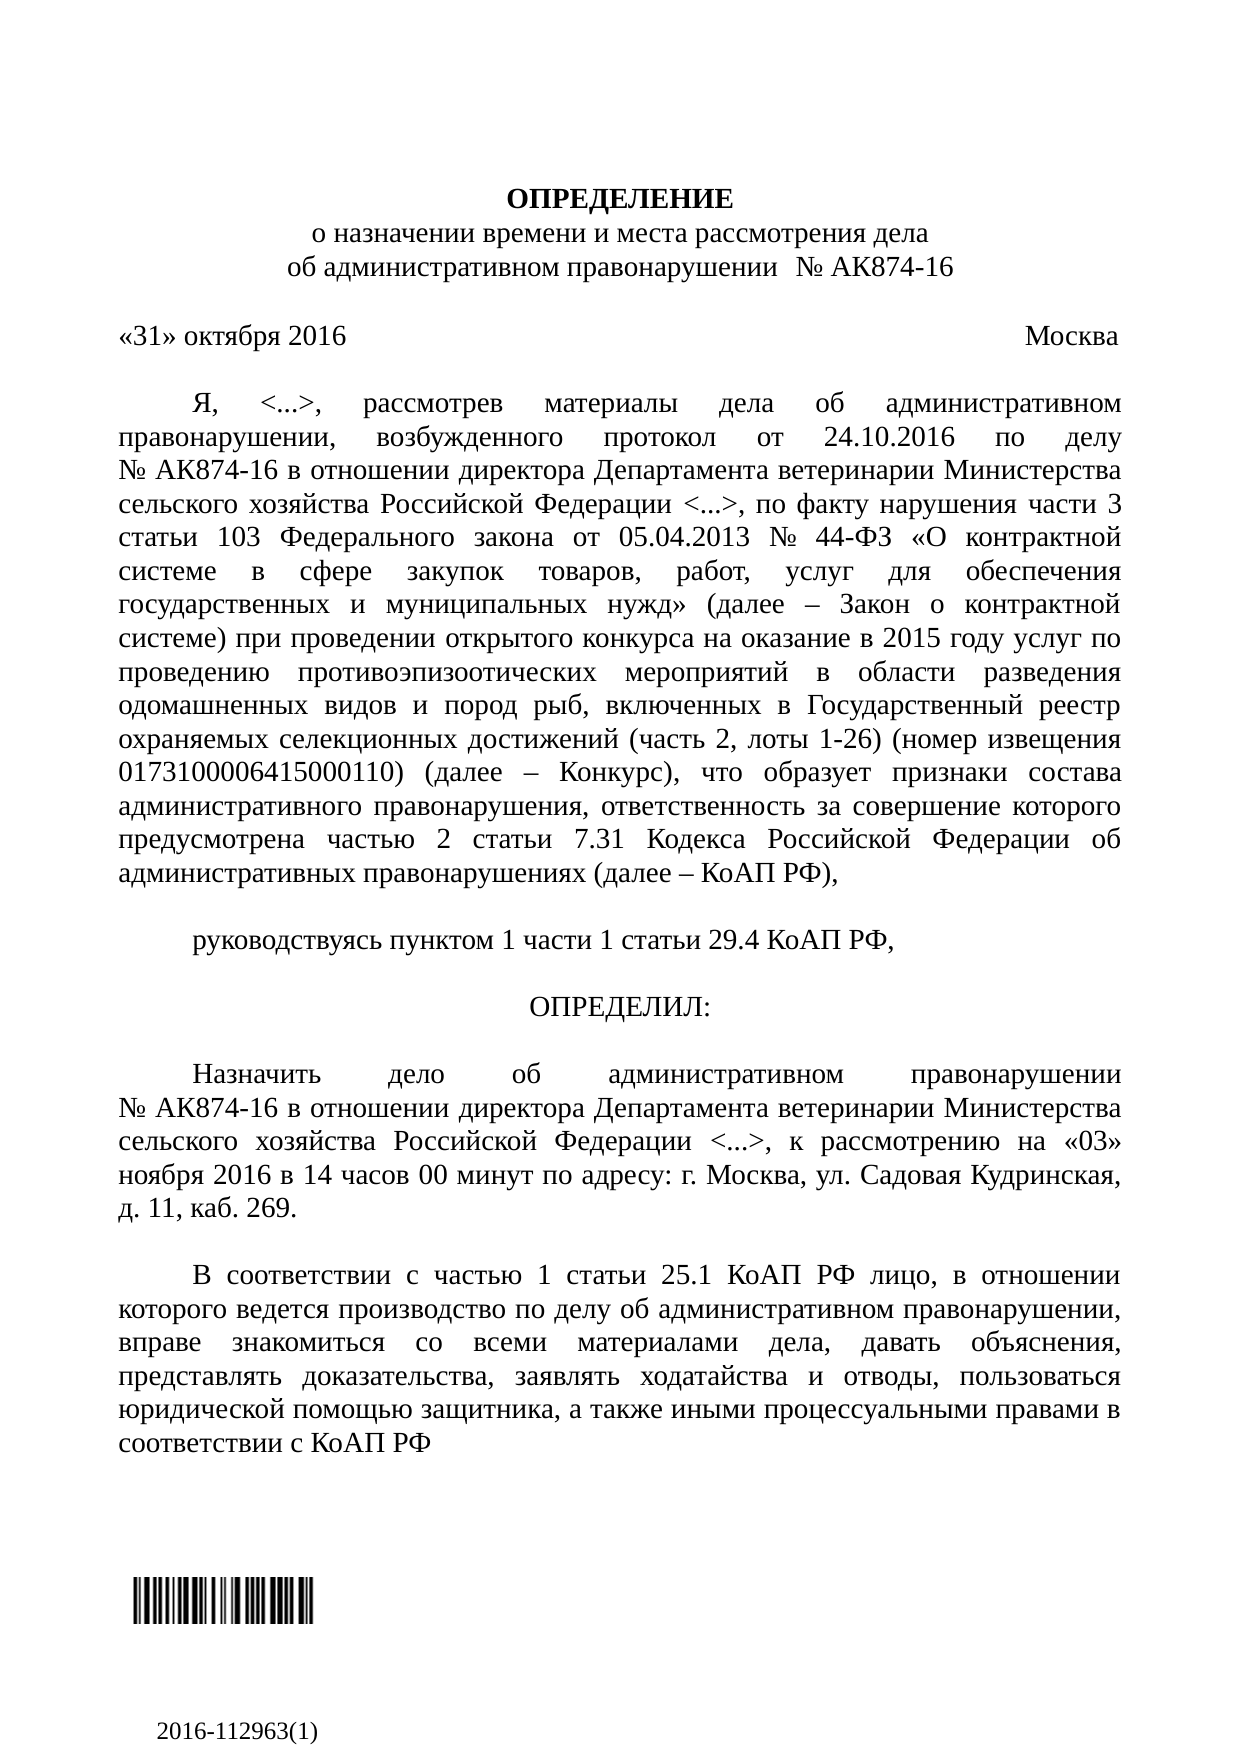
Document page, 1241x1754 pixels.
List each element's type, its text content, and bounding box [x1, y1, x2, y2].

picture [118, 1577, 331, 1624]
text «31» октября 2016 Москва [118, 318, 1122, 352]
subtitle ОПРЕДЕЛЕНИЕ [118, 182, 1122, 215]
text В соответствии с частью 1 статьи 25.1 КоАП РФ лицо, в отношении которого ведется производство по делу об административном правонарушении, вправе знакомиться со всеми материалами дела, давать объяснения, представлять доказательства, заявлять ходатайства и отводы, пользоваться юридической помощью защитника, а также иными процессуальными правами в соответствии с КоАП РФ [118, 1257, 1122, 1459]
text ОПРЕДЕЛИЛ: [118, 989, 1122, 1023]
text руководствуясь пунктом 1 части 1 статьи 29.4 КоАП РФ, [118, 922, 1122, 956]
text об административном правонарушении № АК874-16 [118, 249, 1122, 285]
text Я, <...>, рассмотрев материалы дела об административном правонарушении, возбужденного протокол от 24.10.2016 по делу № АК874-16 в отношении директора Департамента ветеринарии Министерства сельского хозяйства Российской Федерации <...>, по факту нарушения части 3 статьи 103 Федерального закона от 05.04.2013 № 44-ФЗ «О контрактной системе в сфере закупок товаров, работ, услуг для обеспечения государственных и муниципальных нужд» (далее – Закон о контрактной системе) при проведении открытого конкурса на оказание в 2015 году услуг по проведению противоэпизоотических мероприятий в области разведения одомашненных видов и пород рыб, включенных в Государственный реестр охраняемых селекционных достижений (часть 2, лоты 1-26) (номер извещения 0173100006415000110) (далее – Конкурс), что образует признаки состава административного правонарушения, ответственность за совершение которого предусмотрена частью 2 статьи 7.31 Кодекса Российской Федерации об административных правонарушениях (далее – КоАП РФ), [118, 385, 1122, 888]
text Назначить дело об административном правонарушении № АК874-16 в отношении директора Департамента ветеринарии Министерства сельского хозяйства Российской Федерации <...>, к рассмотрению на «03» ноября 2016 в 14 часов 00 минут по адресу: г. Москва, ул. Садовая Кудринская, д. 11, каб. 269. [118, 1056, 1122, 1224]
text о назначении времени и места рассмотрения дела [118, 215, 1122, 249]
